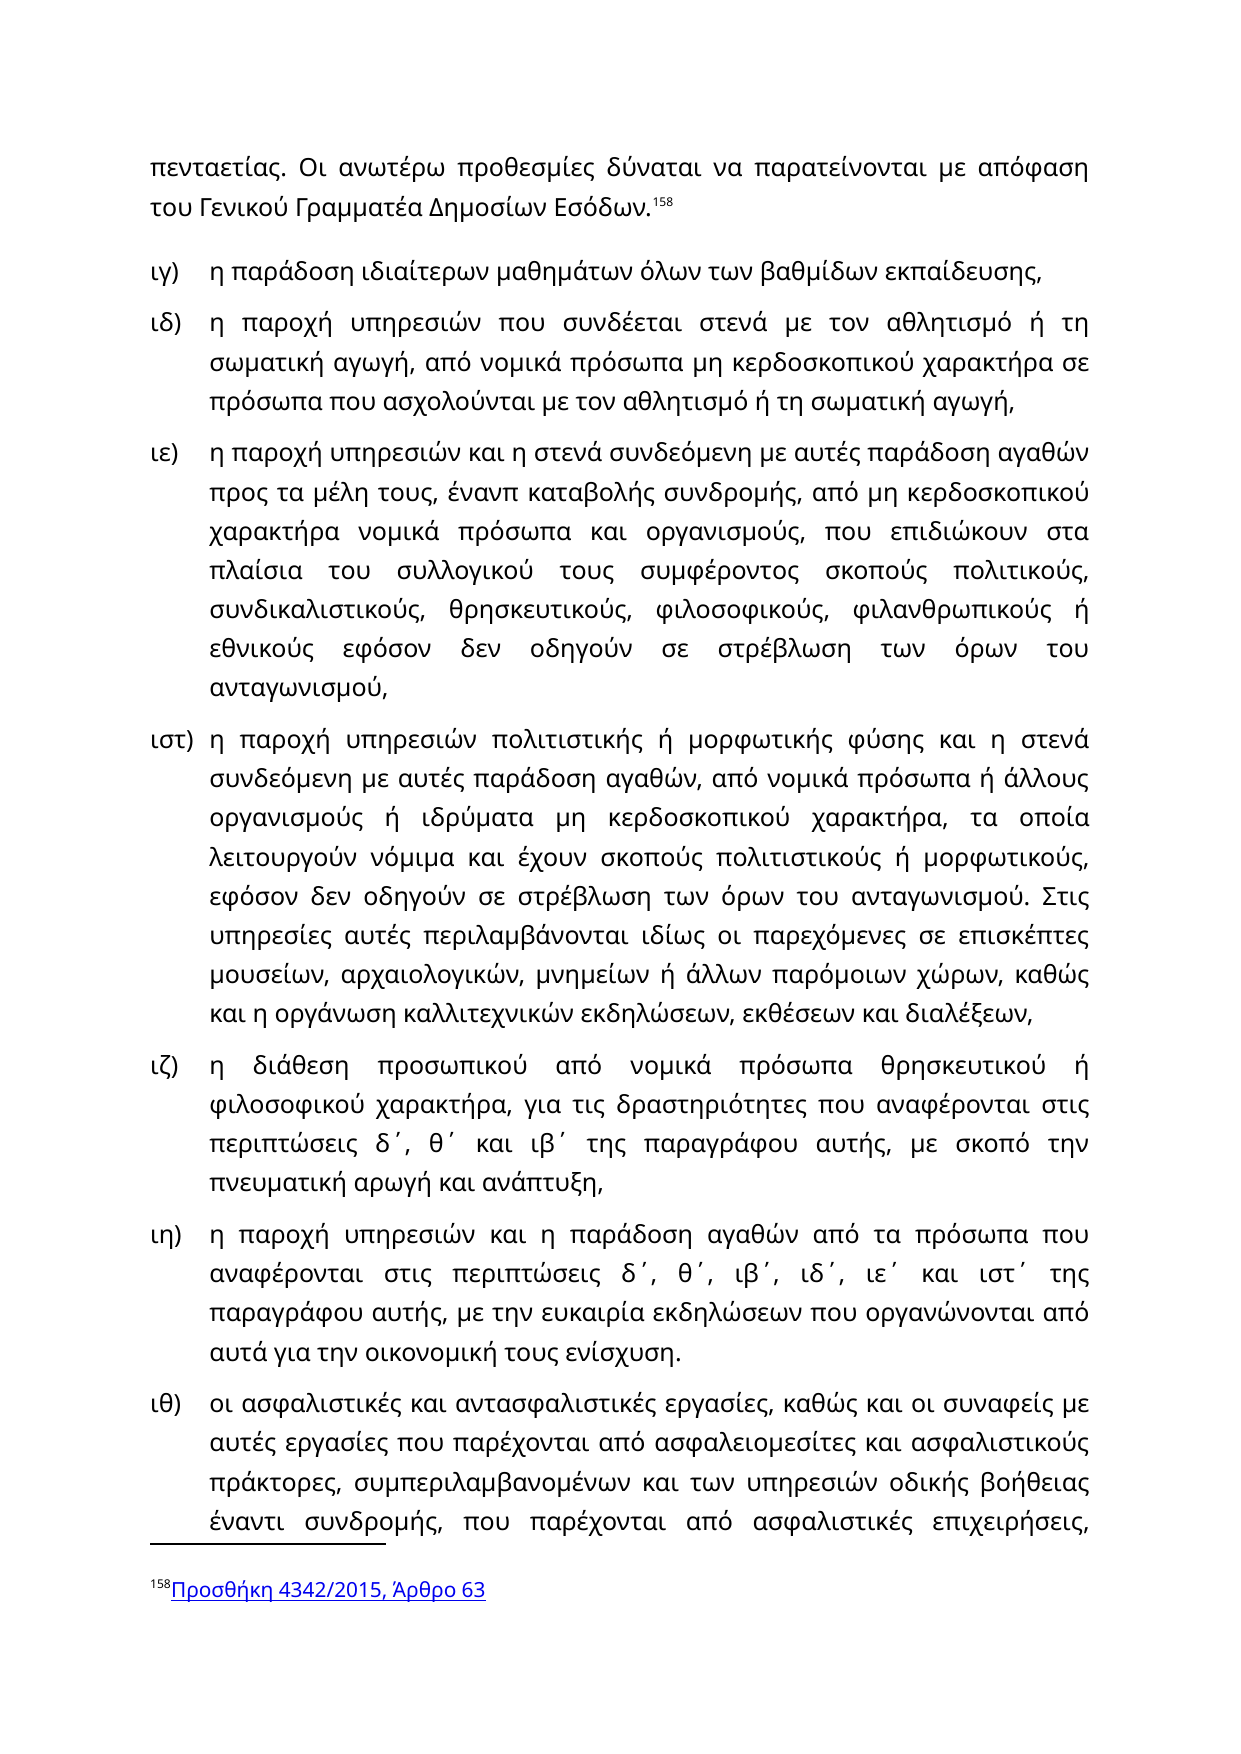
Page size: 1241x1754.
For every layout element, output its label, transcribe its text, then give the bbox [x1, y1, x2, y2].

text Προσθήκη 4342/2015, Άρθρο 63 [150, 1576, 1090, 1604]
list ιε) η παροχή υπηρεσιών και η στενά συνδεόμενη με αυτές παράδοση αγαθών προς τα μέλη τους, ένανπ καταβολής συνδρομής, από μη κερδοσκοπικού χαρακτήρα νομικά πρόσωπα και οργανισμούς, που επιδιώκουν στα πλαίσια του συλλογικού τους συμφέροντος σκοπούς πολιτικούς, συνδικαλιστικούς, θρησκευτικούς, φιλοσοφικούς, φιλανθρωπικούς ή εθνικούς εφόσον δεν οδηγούν σε στρέβλωση των όρων του ανταγωνισμού, [150, 435, 1090, 704]
list ιζ) η διάθεση προσωπικού από νομικά πρόσωπα θρησκευτικού ή φιλοσοφικού χαρακτήρα, για τις δραστηριότητες που αναφέρονται στις περιπτώσεις δ΄, θ΄ και ιβ΄ της παραγράφου αυτής, με σκοπό την πνευματική αρωγή και ανάπτυξη, [150, 1047, 1090, 1199]
list ιη) η παροχή υπηρεσιών και η παράδοση αγαθών από τα πρόσωπα που αναφέρονται στις περιπτώσεις δ΄, θ΄, ιβ΄, ιδ΄, ιε΄ και ιστ΄ της παραγράφου αυτής, με την ευκαιρία εκδηλώσεων που οργανώνονται από αυτά για την οικονομική τους ενίσχυση. [150, 1217, 1090, 1368]
list ιθ) οι ασφαλιστικές και αντασφαλιστικές εργασίες, καθώς και οι συναφείς με αυτές εργασίες που παρέχονται από ασφαλειομεσίτες και ασφαλιστικούς πράκτορες, συμπεριλαμβανομένων και των υπηρεσιών οδικής βοήθειας έναντι συνδρομής, που παρέχονται από ασφαλιστικές επιχειρήσεις, [150, 1386, 1090, 1537]
text πενταετίας. Οι ανωτέρω προθεσμίες δύναται να παρατείνονται με απόφαση του Γενικού Γραμματέα Δημοσίων Εσόδων. [150, 150, 1090, 223]
list ιδ) η παροχή υπηρεσιών που συνδέεται στενά με τον αθλητισμό ή τη σωματική αγωγή, από νομικά πρόσωπα μη κερδοσκοπικού χαρακτήρα σε πρόσωπα που ασχολούνται με τον αθλητισμό ή τη σωματική αγωγή, [150, 305, 1090, 417]
list ιστ) η παροχή υπηρεσιών πολιτιστικής ή μορφωτικής φύσης και η στενά συνδεόμενη με αυτές παράδοση αγαθών, από νομικά πρόσωπα ή άλλους οργανισμούς ή ιδρύματα μη κερδοσκοπικού χαρακτήρα, τα οποία λειτουργούν νόμιμα και έχουν σκοπούς πολιτιστικούς ή μορφωτικούς, εφόσον δεν οδηγούν σε στρέβλωση των όρων του ανταγωνισμού. Στις υπηρεσίες αυτές περιλαμβάνονται ιδίως οι παρεχόμενες σε επισκέπτες μουσείων, αρχαιολογικών, μνημείων ή άλλων παρόμοιων χώρων, καθώς και η οργάνωση καλλιτεχνικών εκδηλώσεων, εκθέσεων και διαλέξεων, [150, 722, 1090, 1030]
list ιγ) η παράδοση ιδιαίτερων μαθημάτων όλων των βαθμίδων εκπαίδευσης, [150, 253, 1090, 287]
